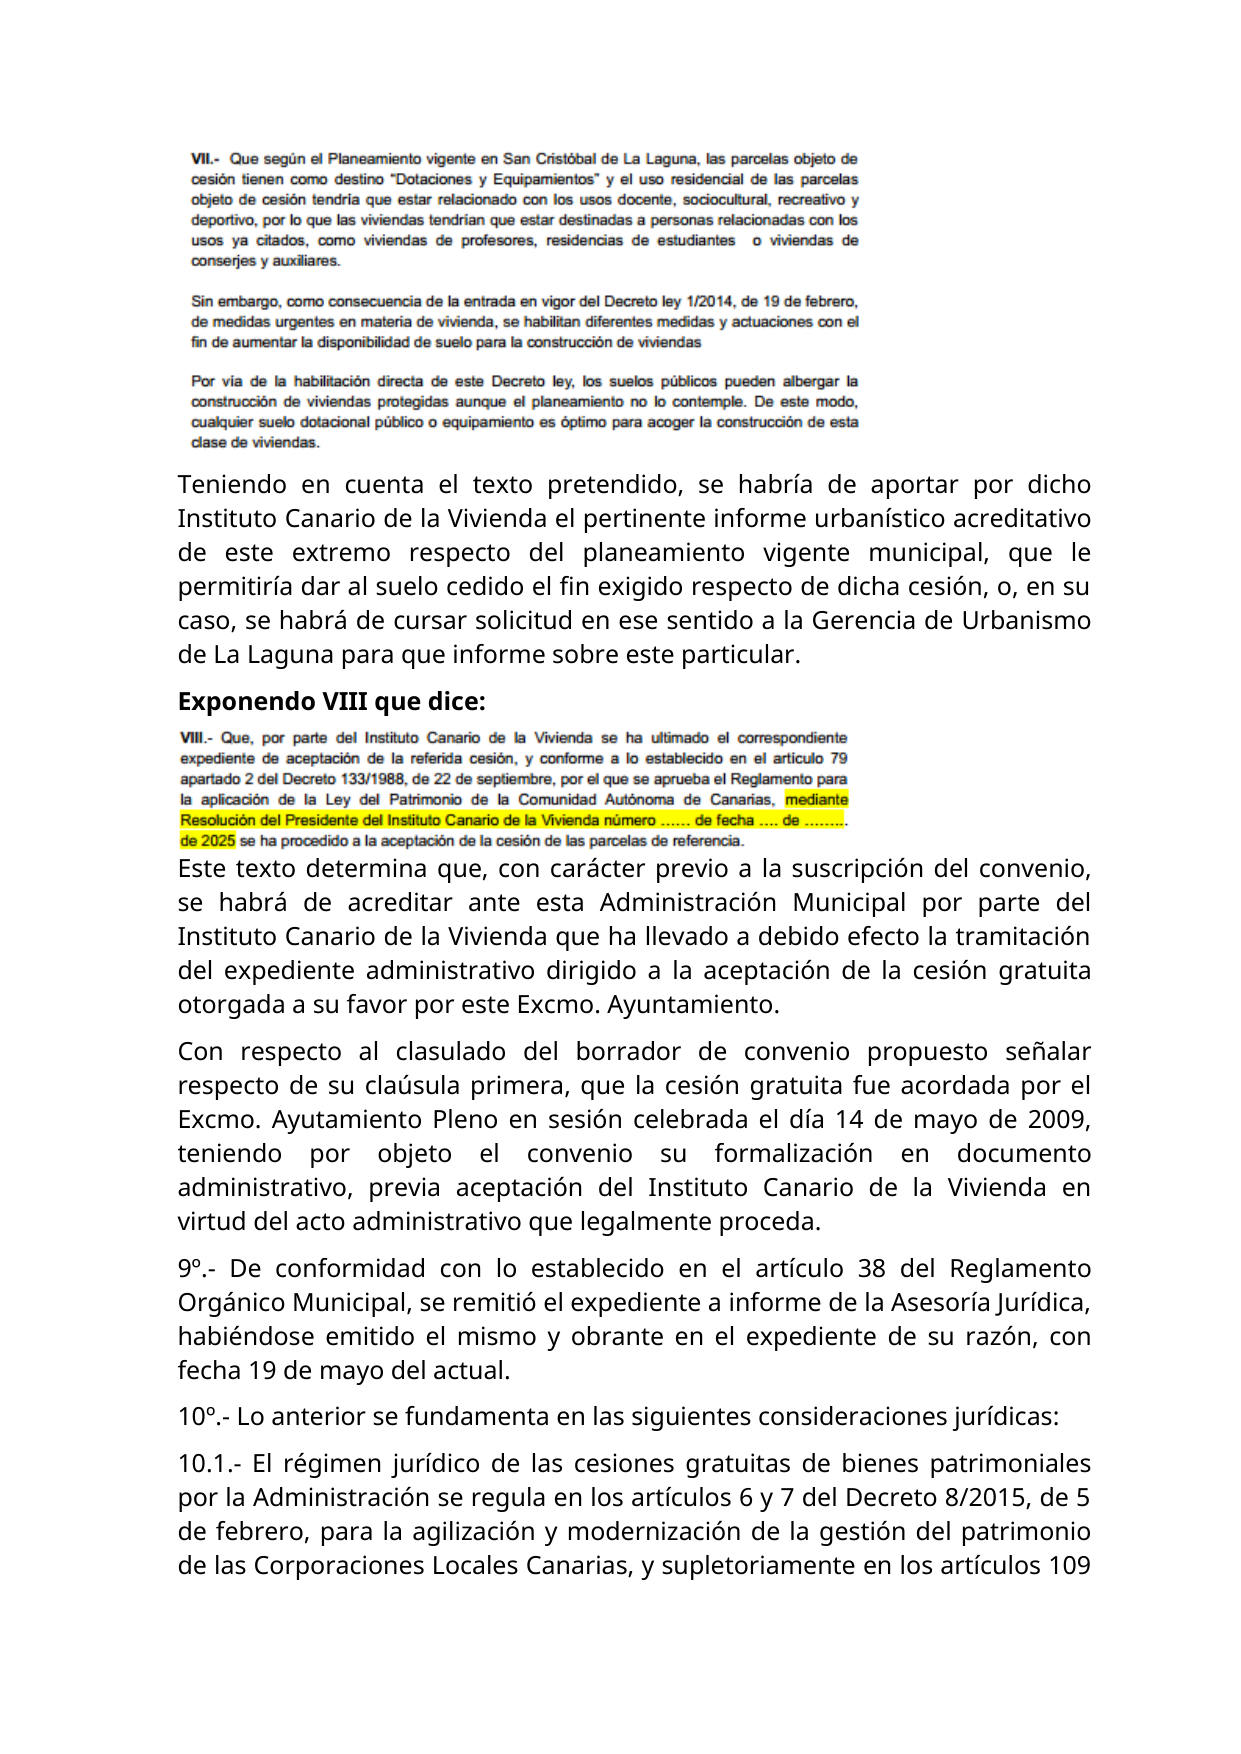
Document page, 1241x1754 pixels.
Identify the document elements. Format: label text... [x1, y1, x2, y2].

text Teniendo en cuenta el texto pretendido, se habría de aportar por dicho Instituto Canario de la Vivienda el pertinente informe urbanístico acreditativo de este extremo respecto del planeamiento vigente municipal, que le permitiría dar al suelo cedido el fin exigido respecto de dicha cesión, o, en su caso, se habrá de cursar solicitud en ese sentido a la Gerencia de Urbanismo de La Laguna para que informe sobre este particular. [177, 466, 1093, 671]
text 9º.- De conformidad con lo establecido en el artículo 38 del Reglamento Orgánico Municipal, se remitió el expediente a informe de la Asesoría Jurídica, habiéndose emitido el mismo y obrante en el expediente de su razón, con fecha 19 de mayo del actual. [177, 1250, 1093, 1387]
text Con respecto al clasulado del borrador de convenio propuesto señalar respecto de su claúsula primera, que la cesión gratuita fue acordada por el Excmo. Ayutamiento Pleno en sesión celebrada el día 14 de mayo de 2009, teniendo por objeto el convenio su formalización en documento administrativo, previa aceptación del Instituto Canario de la Vivienda en virtud del acto administrativo que legalmente proceda. [177, 1033, 1093, 1238]
text 10.1.- El régimen jurídico de las cesiones gratuitas de bienes patrimoniales por la Administración se regula en los artículos 6 y 7 del Decreto 8/2015, de 5 de febrero, para la agilización y modernización de la gestión del patrimonio de las Corporaciones Locales Canarias, y supletoriamente en los artículos 109 [177, 1446, 1093, 1582]
text Este texto determina que, con carácter previo a la suscripción del convenio, se habrá de acreditar ante esta Administración Municipal por parte del Instituto Canario de la Vivienda que ha llevado a debido efecto la tramitación del expediente administrativo dirigido a la aceptación de la cesión gratuita otorgada a su favor por este Excmo. Ayuntamiento. [177, 851, 1093, 1021]
text 10º.- Lo anterior se fundamenta en las siguientes consideraciones jurídicas: [177, 1399, 1093, 1433]
text Exponendo VIII que dice: [177, 683, 1093, 717]
